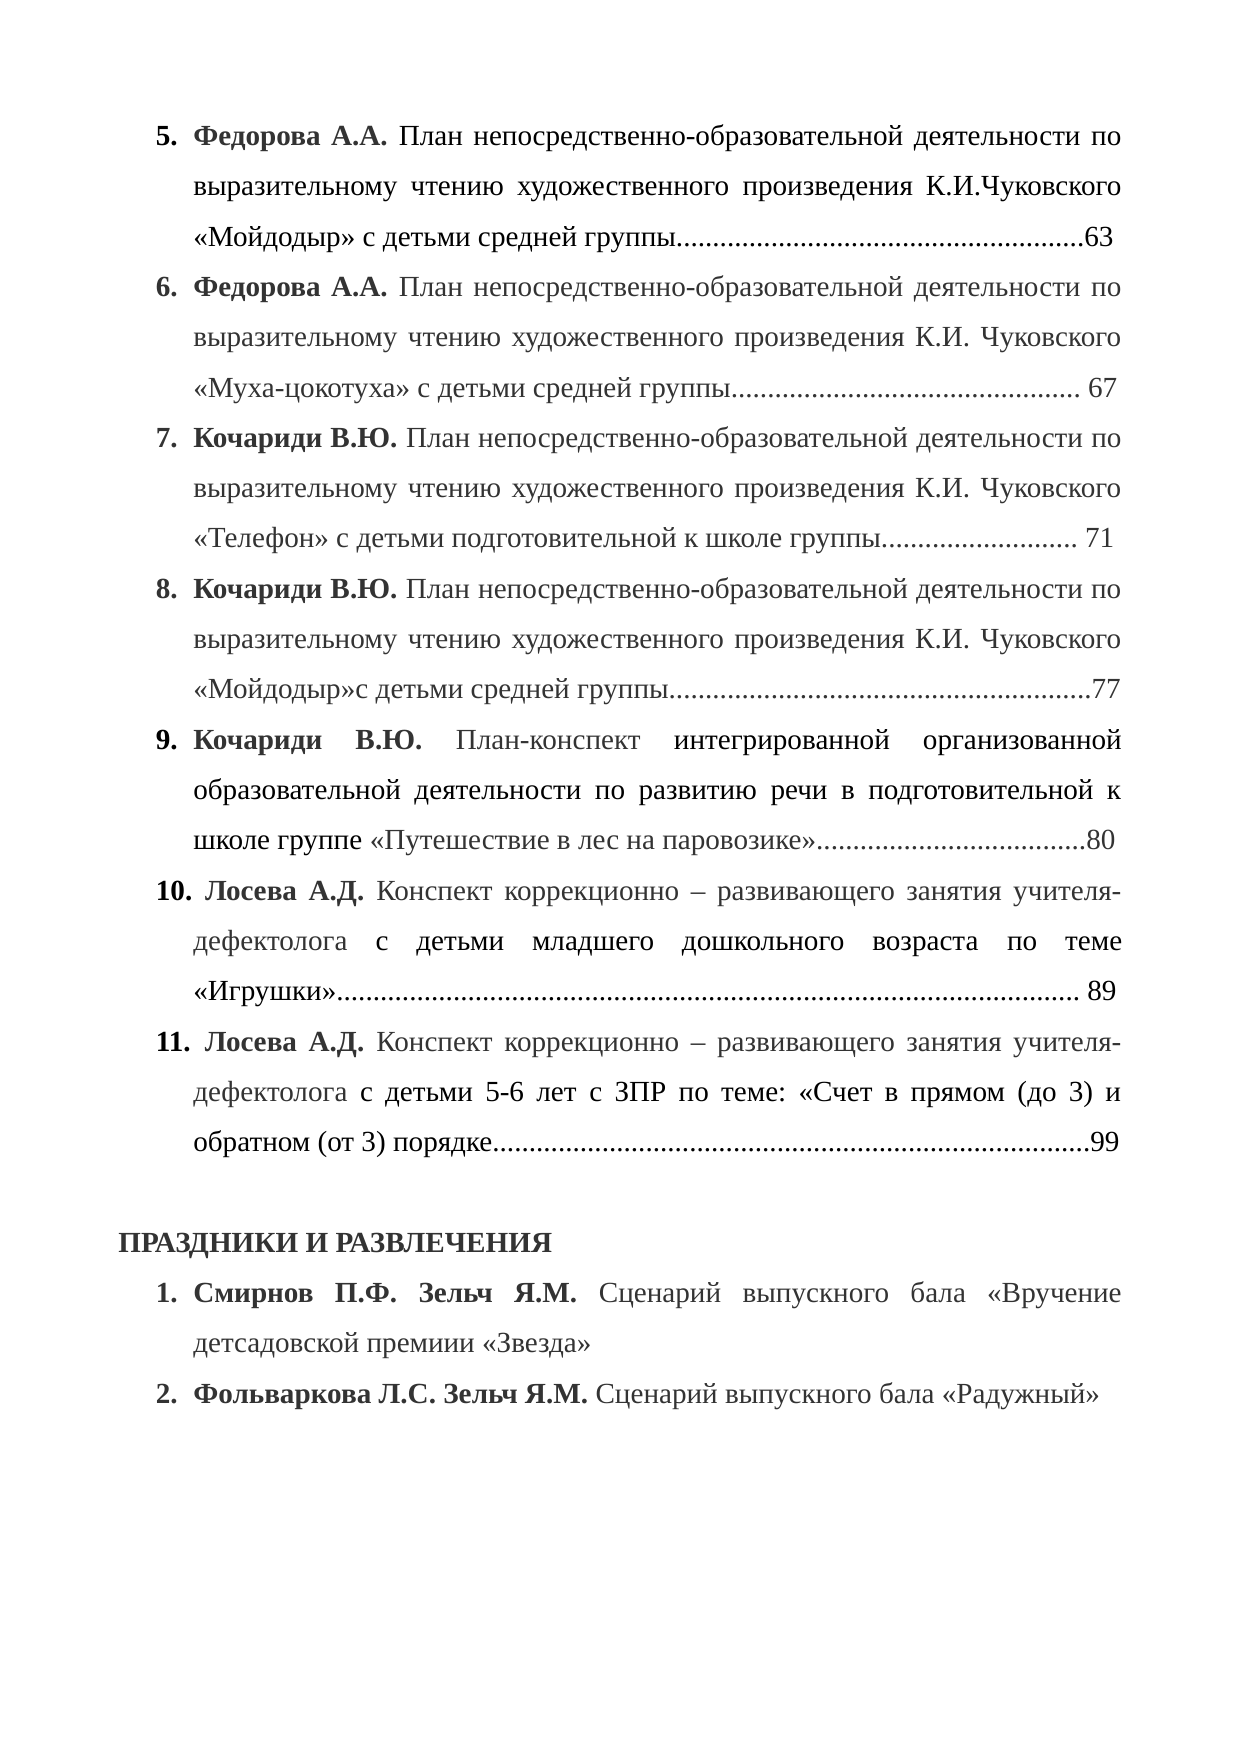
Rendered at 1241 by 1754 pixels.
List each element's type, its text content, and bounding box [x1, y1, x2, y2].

list Лосева А.Д. Конспект коррекционно – развивающего занятия учителя-дефектолога с детьми младшего дошкольного возраста по теме «Игрушки»...................................................................................................... 89 [156, 873, 1122, 1007]
list Кочариди В.Ю. План-конспект интегрированной организованной образовательной деятельности по развитию речи в подготовительной к школе группе «Путешествие в лес на паровозике».....................................80 [156, 722, 1122, 856]
text ПРАЗДНИКИ И РАЗВЛЕЧЕНИЯ [118, 1225, 1122, 1258]
list Кочариди В.Ю. План непосредственно-образовательной деятельности по выразительному чтению художественного произведения К.И. Чуковского «Телефон» с детьми подготовительной к школе группы........................... 71 [156, 420, 1122, 554]
list Лосева А.Д. Конспект коррекционно – развивающего занятия учителя-дефектолога с детьми 5-6 лет с ЗПР по теме: «Счет в прямом (до 3) и обратном (от 3) порядке..................................................................................99 [156, 1024, 1122, 1158]
list Фольваркова Л.С. Зельч Я.М. Сценарий выпускного бала «Радужный» [156, 1376, 1122, 1409]
list Федорова А.А. План непосредственно-образовательной деятельности по выразительному чтению художественного произведения К.И. Чуковского «Муха-цокотуха» с детьми средней группы................................................ 67 [156, 269, 1122, 403]
list Федорова А.А. План непосредственно-образовательной деятельности по выразительному чтению художественного произведения К.И.Чуковского «Мойдодыр» с детьми средней группы........................................................63 [156, 118, 1122, 252]
list Кочариди В.Ю. План непосредственно-образовательной деятельности по выразительному чтению художественного произведения К.И. Чуковского «Мойдодыр»с детьми средней группы..........................................................77 [156, 571, 1122, 705]
list Смирнов П.Ф. Зельч Я.М. Сценарий выпускного бала «Вручение детсадовской премиии «Звезда» [156, 1275, 1122, 1359]
